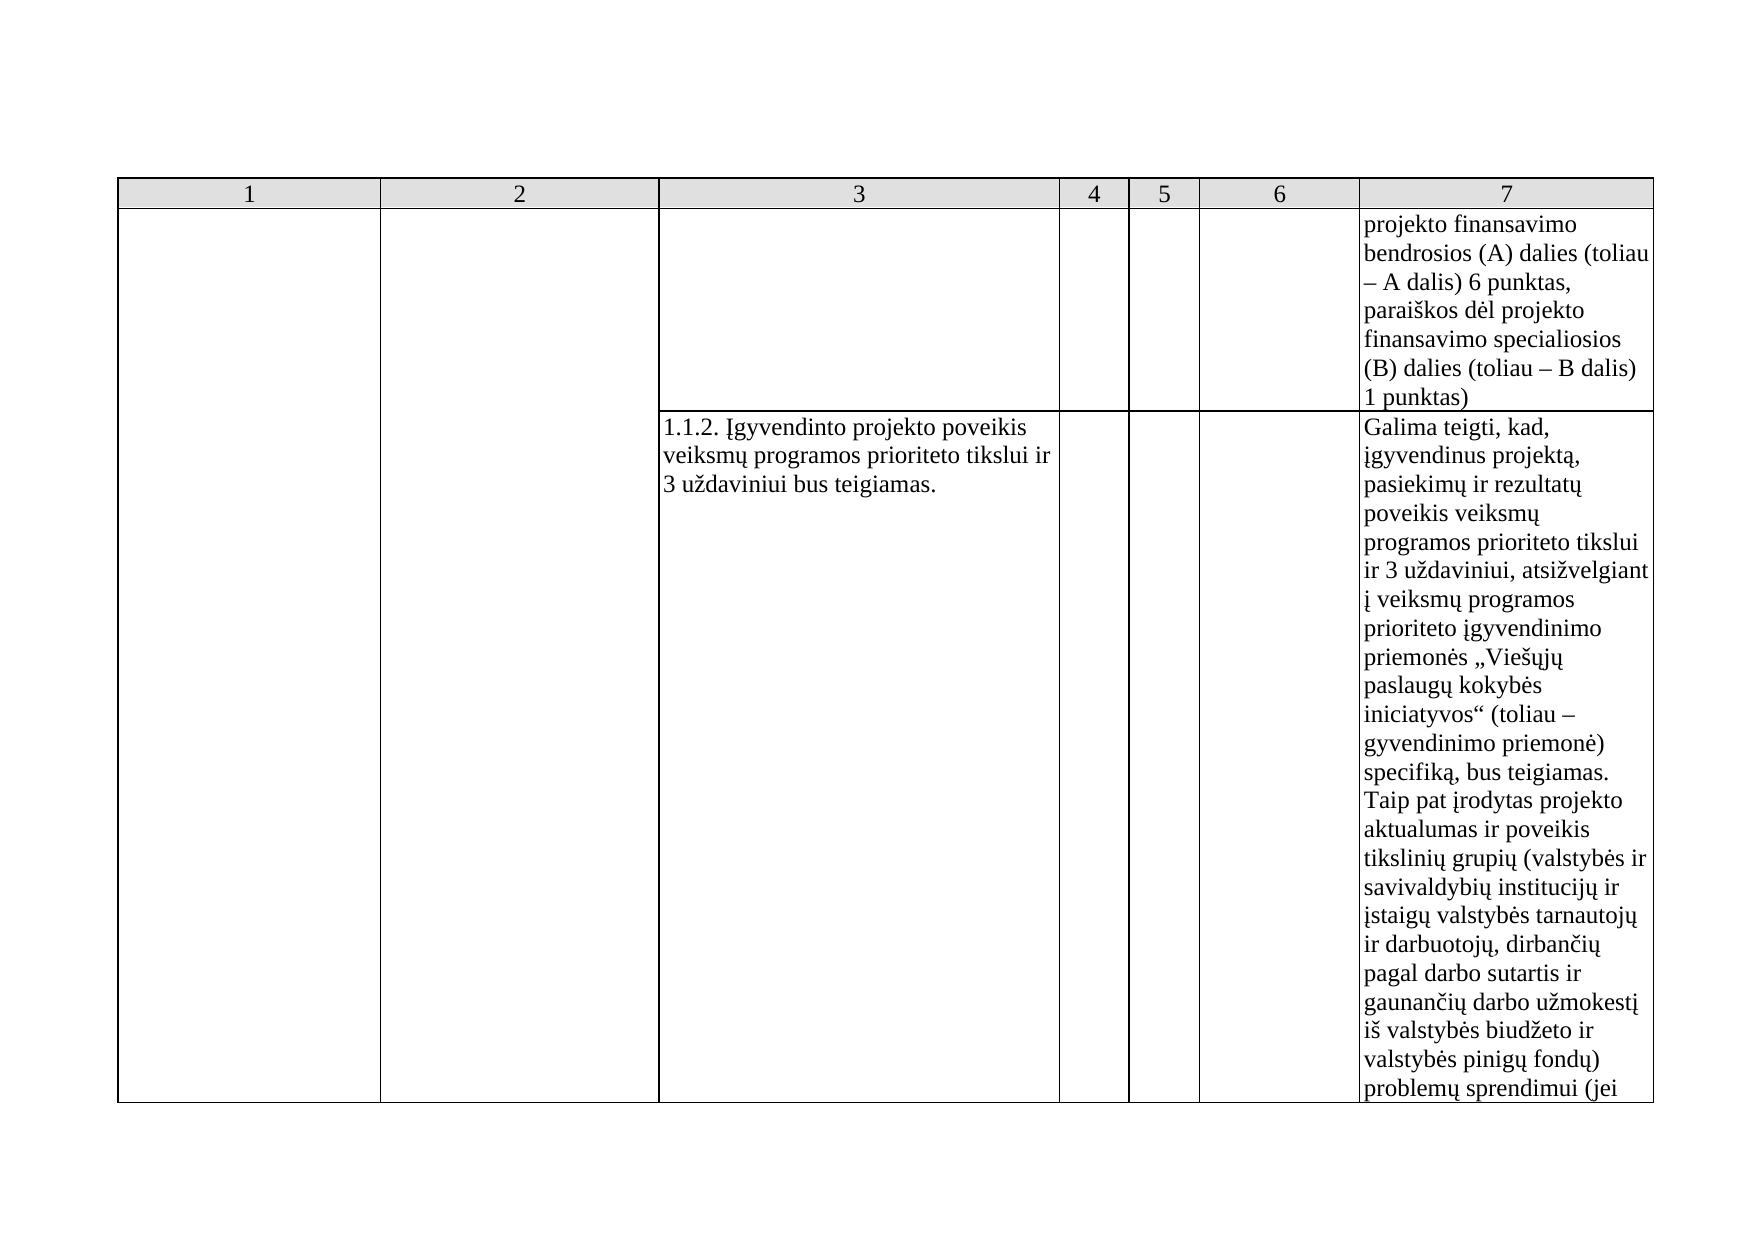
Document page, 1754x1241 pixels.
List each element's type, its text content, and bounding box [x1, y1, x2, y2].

table_cell [660, 209, 1059, 410]
table_header 4 [1060, 179, 1128, 207]
table_header 1 [119, 179, 380, 207]
table_cell 1.1.2. Įgyvendinto projekto poveikis veiksmų programos prioriteto tikslui ir 3 uždaviniui bus teigiamas. [660, 412, 1059, 1102]
table_cell Galima teigti, kad, įgyvendinus projektą, pasiekimų ir rezultatų poveikis veiksmų programos prioriteto tikslui ir 3 uždaviniui, atsižvelgiant į veiksmų programos prioriteto įgyvendinimo priemonės „Viešųjų paslaugų kokybės iniciatyvos“ (toliau – gyvendinimo priemonė) specifiką, bus teigiamas. Taip pat įrodytas projekto aktualumas ir poveikis tikslinių grupių (valstybės ir savivaldybių institucijų ir įstaigų valstybės tarnautojų ir darbuotojų, dirbančių pagal darbo sutartis ir gaunančių darbo užmokestį iš valstybės biudžeto ir valstybės pinigų fondų) problemų sprendimui (jei [1360, 412, 1653, 1102]
table_cell projekto finansavimo bendrosios (A) dalies (toliau – A dalis) 6 punktas, paraiškos dėl projekto finansavimo specialiosios (B) dalies (toliau – B dalis) 1 punktas) [1360, 209, 1653, 410]
table_cell [1130, 412, 1199, 1102]
table_header 5 [1130, 179, 1199, 207]
table_cell [381, 209, 658, 1102]
table_header 7 [1360, 179, 1653, 207]
table_cell [1060, 412, 1128, 1102]
table_header 2 [381, 179, 658, 207]
table_cell [1060, 209, 1128, 410]
table_header 6 [1200, 179, 1359, 207]
table_cell [119, 209, 380, 1102]
table_cell [1200, 209, 1359, 410]
table_cell [1200, 412, 1359, 1102]
table_cell [1130, 209, 1199, 410]
table_header 3 [660, 179, 1059, 207]
